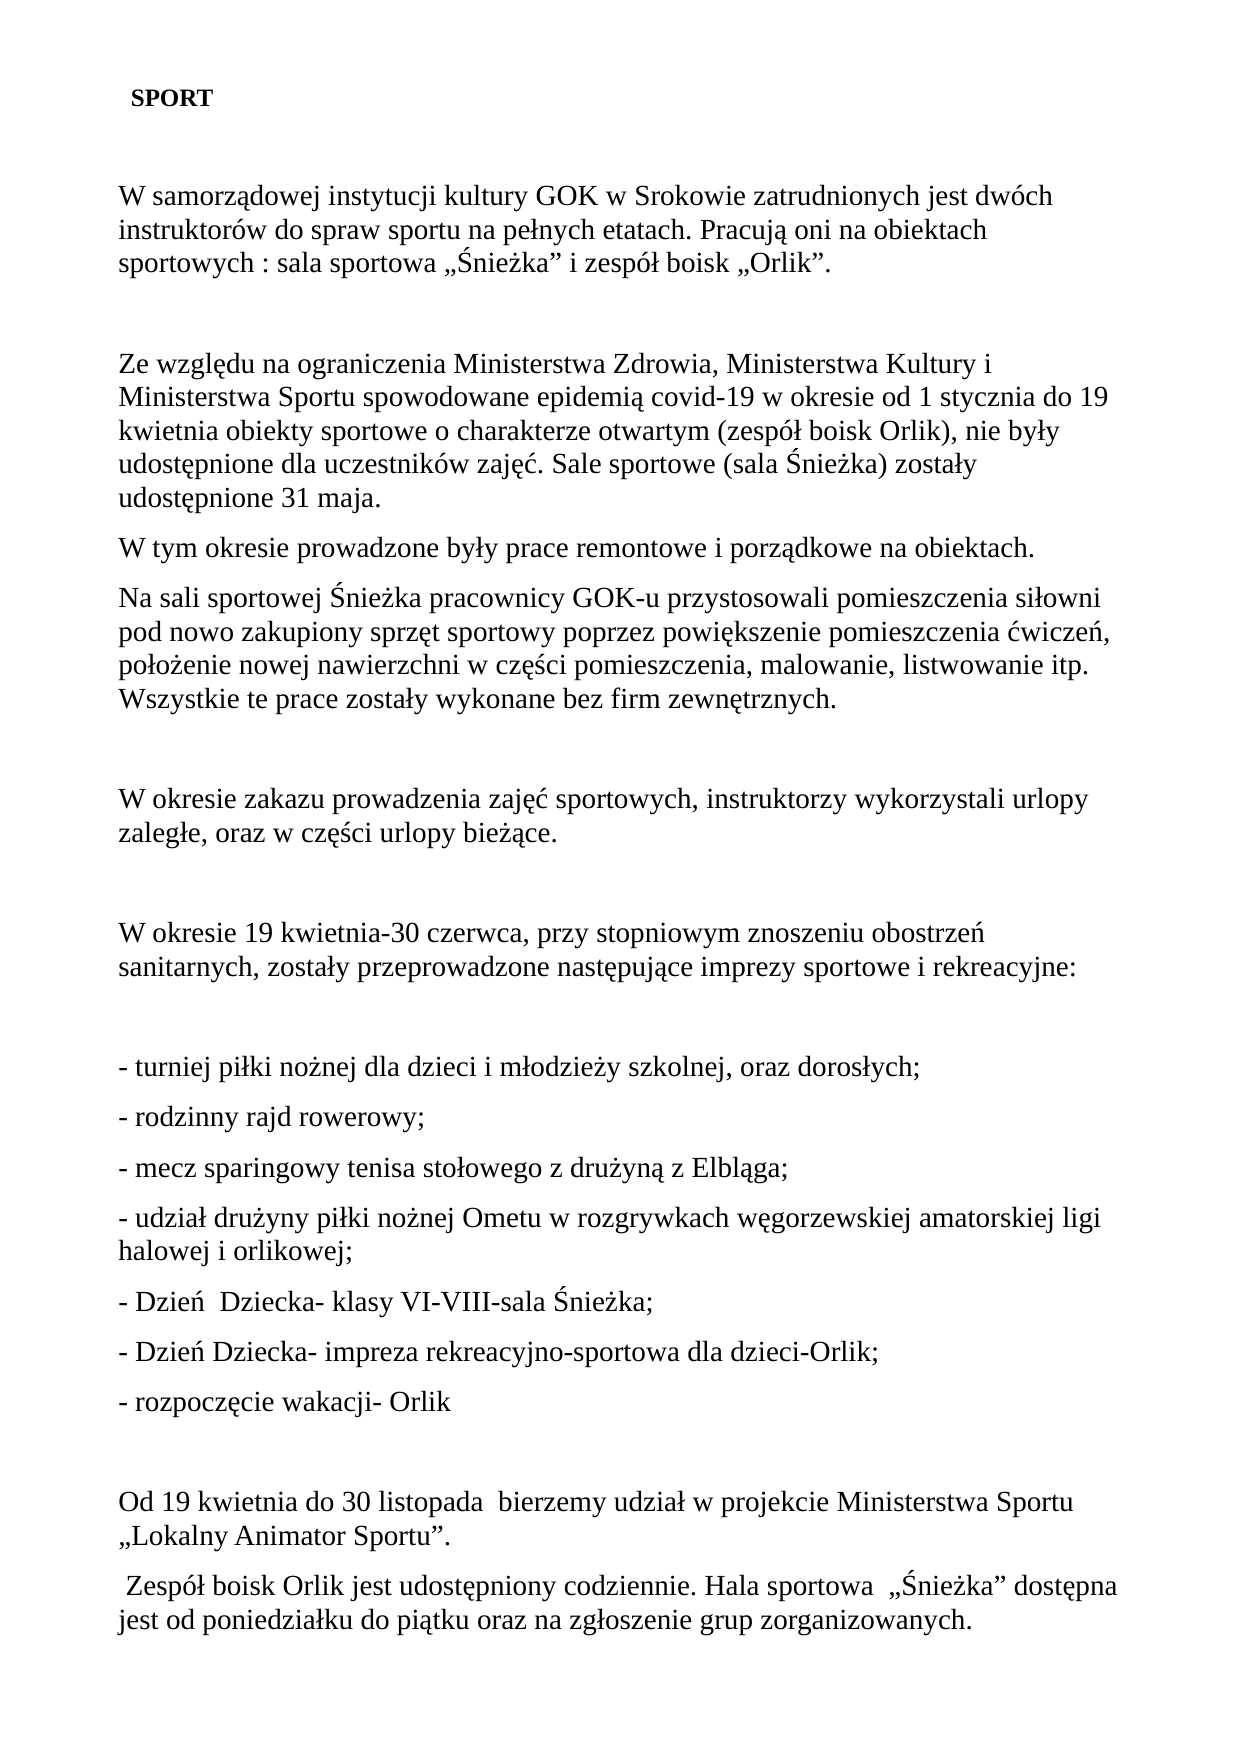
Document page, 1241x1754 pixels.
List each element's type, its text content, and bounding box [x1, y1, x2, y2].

text W okresie zakazu prowadzenia zajęć sportowych, instruktorzy wykorzystali urlopy zaległe, oraz w części urlopy bieżące. [118, 781, 1122, 848]
text - Dzień Dziecka- impreza rekreacyjno-sportowa dla dzieci-Orlik; [118, 1334, 1122, 1367]
text Na sali sportowej Śnieżka pracownicy GOK-u przystosowali pomieszczenia siłowni pod nowo zakupiony sprzęt sportowy poprzez powiększenie pomieszczenia ćwiczeń, położenie nowej nawierzchni w części pomieszczenia, malowanie, listwowanie itp. Wszystkie te prace zostały wykonane bez firm zewnętrznych. [118, 580, 1122, 714]
text SPORT [118, 83, 1122, 111]
text Od 19 kwietnia do 30 listopada bierzemy udział w projekcie Ministerstwa Sportu „Lokalny Animator Sportu”. [118, 1484, 1122, 1552]
text - turniej piłki nożnej dla dzieci i młodzieży szkolnej, oraz dorosłych; [118, 1049, 1122, 1083]
text - Dzień Dziecka- klasy VI-VIII-sala Śnieżka; [118, 1284, 1122, 1317]
text Ze względu na ograniczenia Ministerstwa Zdrowia, Ministerstwa Kultury i Ministerstwa Sportu spowodowane epidemią covid-19 w okresie od 1 stycznia do 19 kwietnia obiekty sportowe o charakterze otwartym (zespół boisk Orlik), nie były udostępnione dla uczestników zajęć. Sale sportowe (sala Śnieżka) zostały udostępnione 31 maja. [118, 346, 1122, 513]
text Zespół boisk Orlik jest udostępniony codziennie. Hala sportowa „Śnieżka” dostępna jest od poniedziałku do piątku oraz na zgłoszenie grup zorganizowanych. [118, 1568, 1122, 1635]
text W samorządowej instytucji kultury GOK w Srokowie zatrudnionych jest dwóch instruktorów do spraw sportu na pełnych etatach. Pracują oni na obiektach sportowych : sala sportowa „Śnieżka” i zespół boisk „Orlik”. [118, 178, 1122, 279]
text - rozpoczęcie wakacji- Orlik [118, 1384, 1122, 1418]
text - mecz sparingowy tenisa stołowego z drużyną z Elbląga; [118, 1150, 1122, 1183]
text W okresie 19 kwietnia-30 czerwca, przy stopniowym znoszeniu obostrzeń sanitarnych, zostały przeprowadzone następujące imprezy sportowe i rekreacyjne: [118, 915, 1122, 982]
text - rodzinny rajd rowerowy; [118, 1099, 1122, 1133]
text - udział drużyny piłki nożnej Ometu w rozgrywkach węgorzewskiej amatorskiej ligi halowej i orlikowej; [118, 1200, 1122, 1267]
text W tym okresie prowadzone były prace remontowe i porządkowe na obiektach. [118, 530, 1122, 564]
